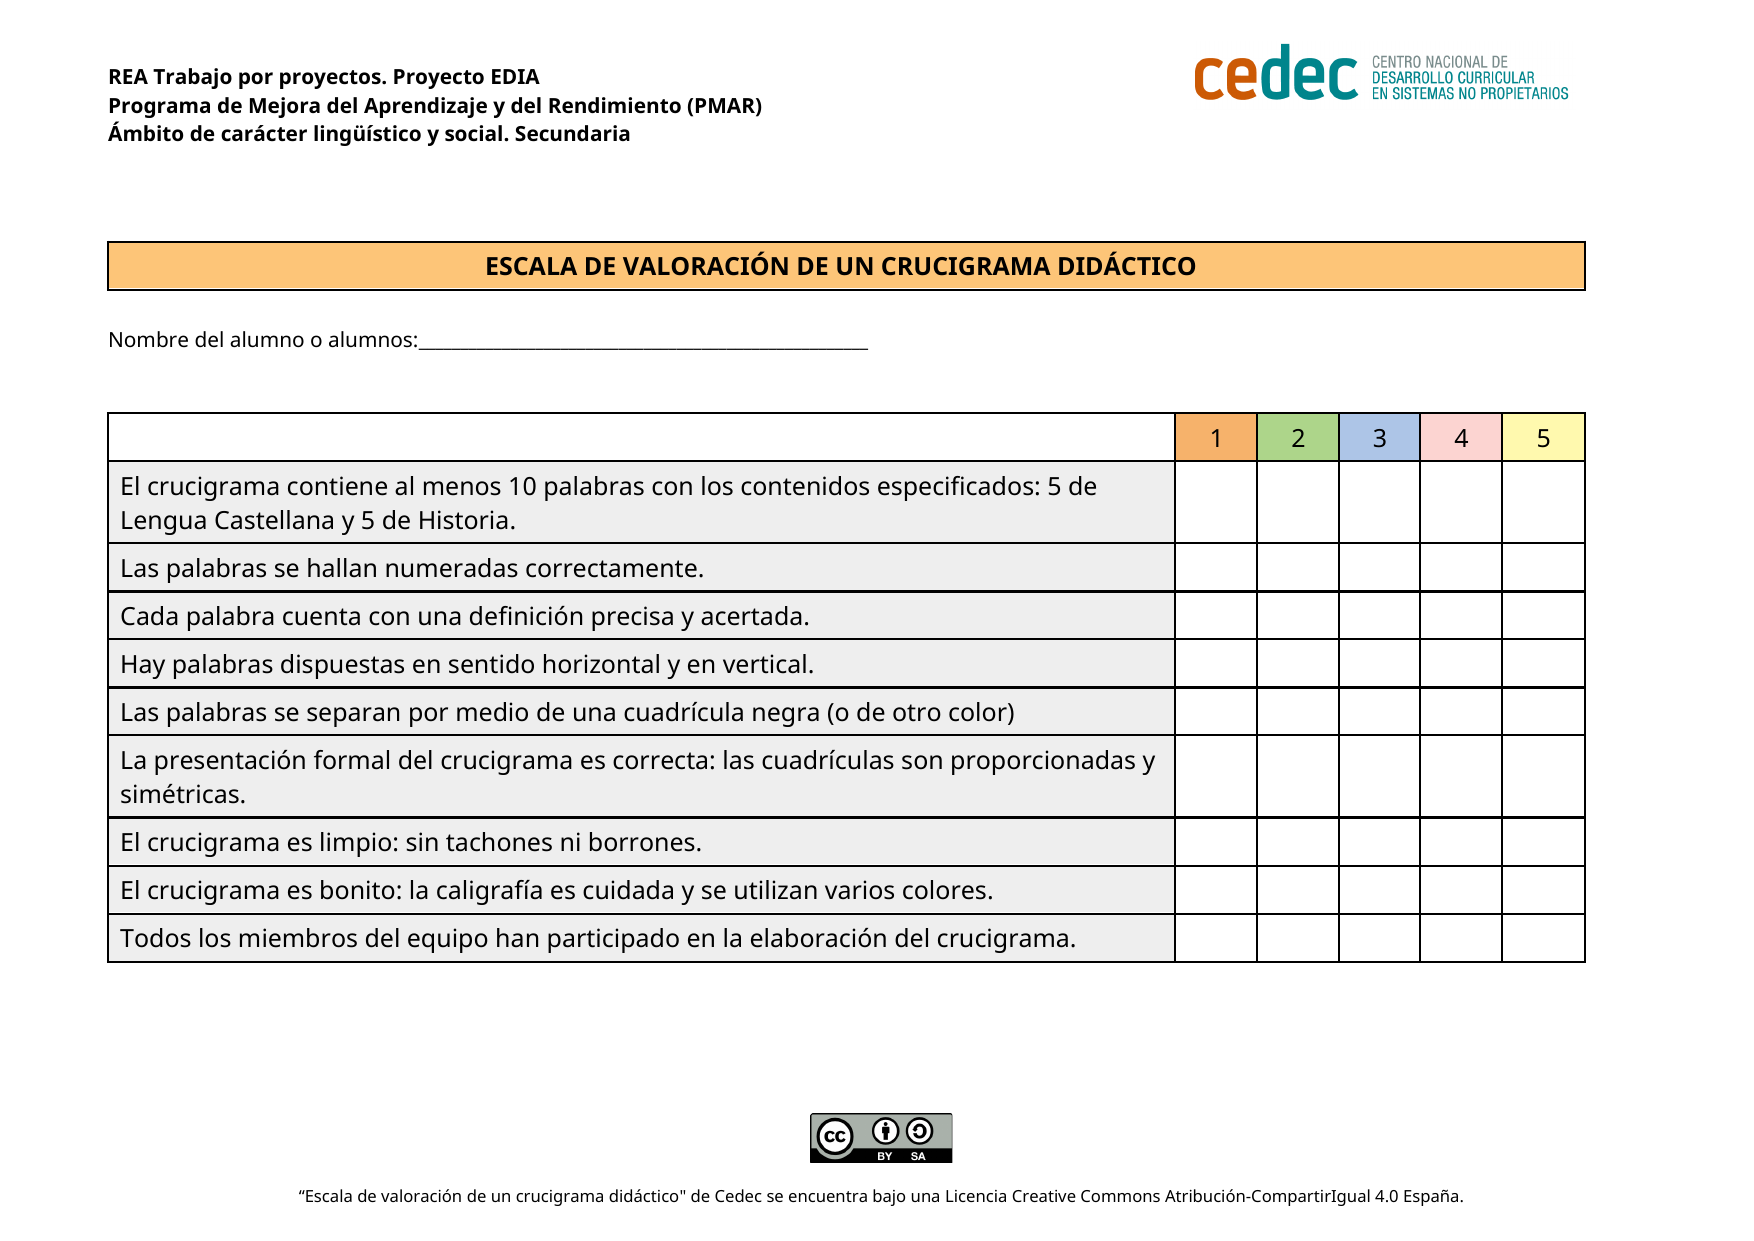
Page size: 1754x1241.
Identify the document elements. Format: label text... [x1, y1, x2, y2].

table_cell [1340, 915, 1419, 961]
table_cell [1421, 867, 1501, 912]
table_cell [1258, 462, 1338, 542]
table_cell El crucigrama es bonito: la caligrafía es cuidada y se utilizan varios colores. [109, 867, 1174, 912]
table_cell [1258, 640, 1338, 686]
table_cell [1258, 593, 1338, 638]
table_cell [1421, 640, 1501, 686]
table_cell [1340, 736, 1419, 816]
table_cell [1503, 736, 1584, 816]
table_cell [1421, 544, 1501, 590]
table_cell [1503, 819, 1584, 864]
table_cell [1421, 915, 1501, 961]
picture [810, 1113, 953, 1163]
table_cell [1258, 867, 1338, 912]
table_cell [1176, 689, 1256, 734]
table_cell [1421, 689, 1501, 734]
table_cell [1176, 736, 1256, 816]
table_cell Todos los miembros del equipo han participado en la elaboración del crucigrama. [109, 915, 1174, 961]
table_cell [1340, 462, 1419, 542]
table_cell [1176, 819, 1256, 864]
table_cell [1503, 867, 1584, 912]
table_cell [1503, 544, 1584, 590]
table_cell El crucigrama es limpio: sin tachones ni borrones. [109, 819, 1174, 864]
table_cell [1421, 593, 1501, 638]
table_header 3 [1340, 414, 1419, 460]
table_cell [1258, 689, 1338, 734]
table_header [109, 414, 1174, 460]
table_cell Las palabras se separan por medio de una cuadrícula negra (o de otro color) [109, 689, 1174, 734]
table_cell [1503, 689, 1584, 734]
table_cell [1176, 462, 1256, 542]
table_cell [1258, 736, 1338, 816]
table_cell [1258, 544, 1338, 590]
table_cell [1340, 819, 1419, 864]
table_cell [1503, 462, 1584, 542]
picture [1192, 41, 1577, 110]
table_cell [1503, 640, 1584, 686]
table_cell [1421, 736, 1501, 816]
table_header 1 [1176, 414, 1256, 460]
table_cell [1176, 544, 1256, 590]
table_cell [1340, 544, 1419, 590]
table_cell Hay palabras dispuestas en sentido horizontal y en vertical. [109, 640, 1174, 686]
table_header 4 [1421, 414, 1501, 460]
table_cell [1503, 593, 1584, 638]
table_cell [1176, 915, 1256, 961]
table_cell [1258, 915, 1338, 961]
table_cell La presentación formal del crucigrama es correcta: las cuadrículas son proporcionadas y simétricas. [109, 736, 1174, 816]
table_cell [1340, 640, 1419, 686]
table_cell [1421, 819, 1501, 864]
table_cell El crucigrama contiene al menos 10 palabras con los contenidos especificados: 5 de Lengua Castellana y 5 de Historia. [109, 462, 1174, 542]
table_cell Cada palabra cuenta con una definición precisa y acertada. [109, 593, 1174, 638]
table_header ESCALA DE VALORACIÓN DE UN CRUCIGRAMA DIDÁCTICO [109, 243, 1584, 288]
table_header 5 [1503, 414, 1584, 460]
table_cell [1258, 819, 1338, 864]
table_cell Las palabras se hallan numeradas correctamente. [109, 544, 1174, 590]
table_cell [1340, 689, 1419, 734]
text Nombre del alumno o alumnos:______________________________________________________ [108, 291, 1655, 353]
table_cell [1340, 593, 1419, 638]
table_cell [1340, 867, 1419, 912]
table_cell [1176, 867, 1256, 912]
table_cell [1421, 462, 1501, 542]
table_cell [1176, 640, 1256, 686]
table_cell [1503, 915, 1584, 961]
table_header 2 [1258, 414, 1338, 460]
table_cell [1176, 593, 1256, 638]
